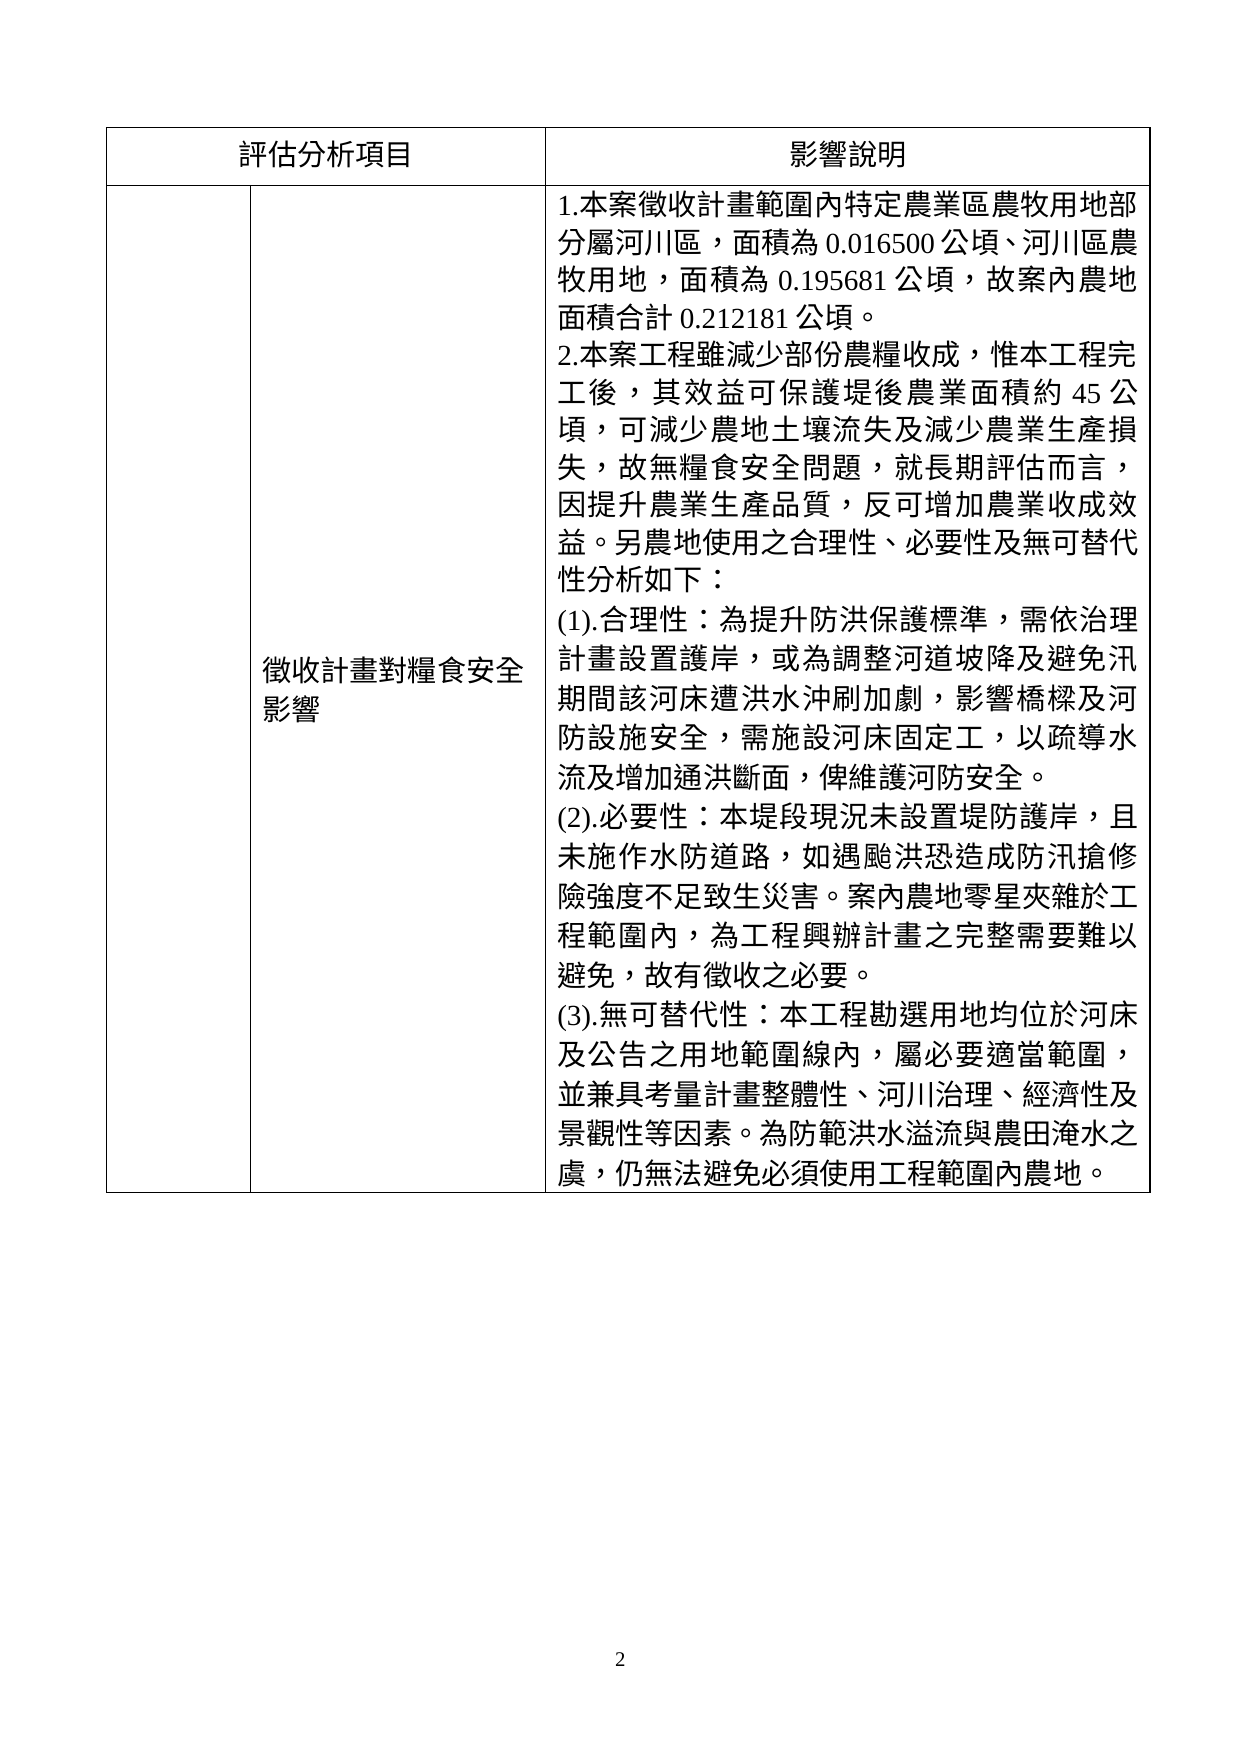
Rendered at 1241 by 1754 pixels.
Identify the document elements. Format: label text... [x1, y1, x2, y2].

table_header 評估分析項目 [107, 128, 545, 185]
table_cell 徵收計畫對糧食安全影響 [251, 186, 545, 1192]
table_cell 1.本案徵收計畫範圍內特定農業區農牧用地部分屬河川區，面積為0.016500公頃、河川區農牧用地，面積為0.195681公頃，故案內農地面積合計0.212181公頃。 2.本案工程雖減少部份農糧收成，惟本工程完工後，其效益可保護堤後農業面積約45公頃，可減少農地土壤流失及減少農業生產損失，故無糧食安全問題，就長期評估而言，因提升農業生產品質，反可增加農業收成效益。另農地使用之合理性、必要性及無可替代性分析如下： (1).合理性：為提升防洪保護標準，需依治理計畫設置護岸，或為調整河道坡降及避免汛期間該河床遭洪水沖刷加劇，影響橋樑及河防設施安全，需施設河床固定工，以疏導水流及增加通洪斷面，俾維護河防安全。 (2).必要性：本堤段現況未設置堤防護岸，且未施作水防道路，如遇颱洪恐造成防汛搶修險強度不足致生災害。案內農地零星夾雜於工程範圍內，為工程興辦計畫之完整需要難以避免，故有徵收之必要。 (3).無可替代性：本工程勘選用地均位於河床及公告之用地範圍線內，屬必要適當範圍，並兼具考量計畫整體性、河川治理、經濟性及景觀性等因素。為防範洪水溢流與農田淹水之虞，仍無法避免必須使用工程範圍內農地。 [546, 186, 1149, 1192]
table_header 影響說明 [546, 128, 1149, 185]
table_cell [107, 186, 250, 1192]
